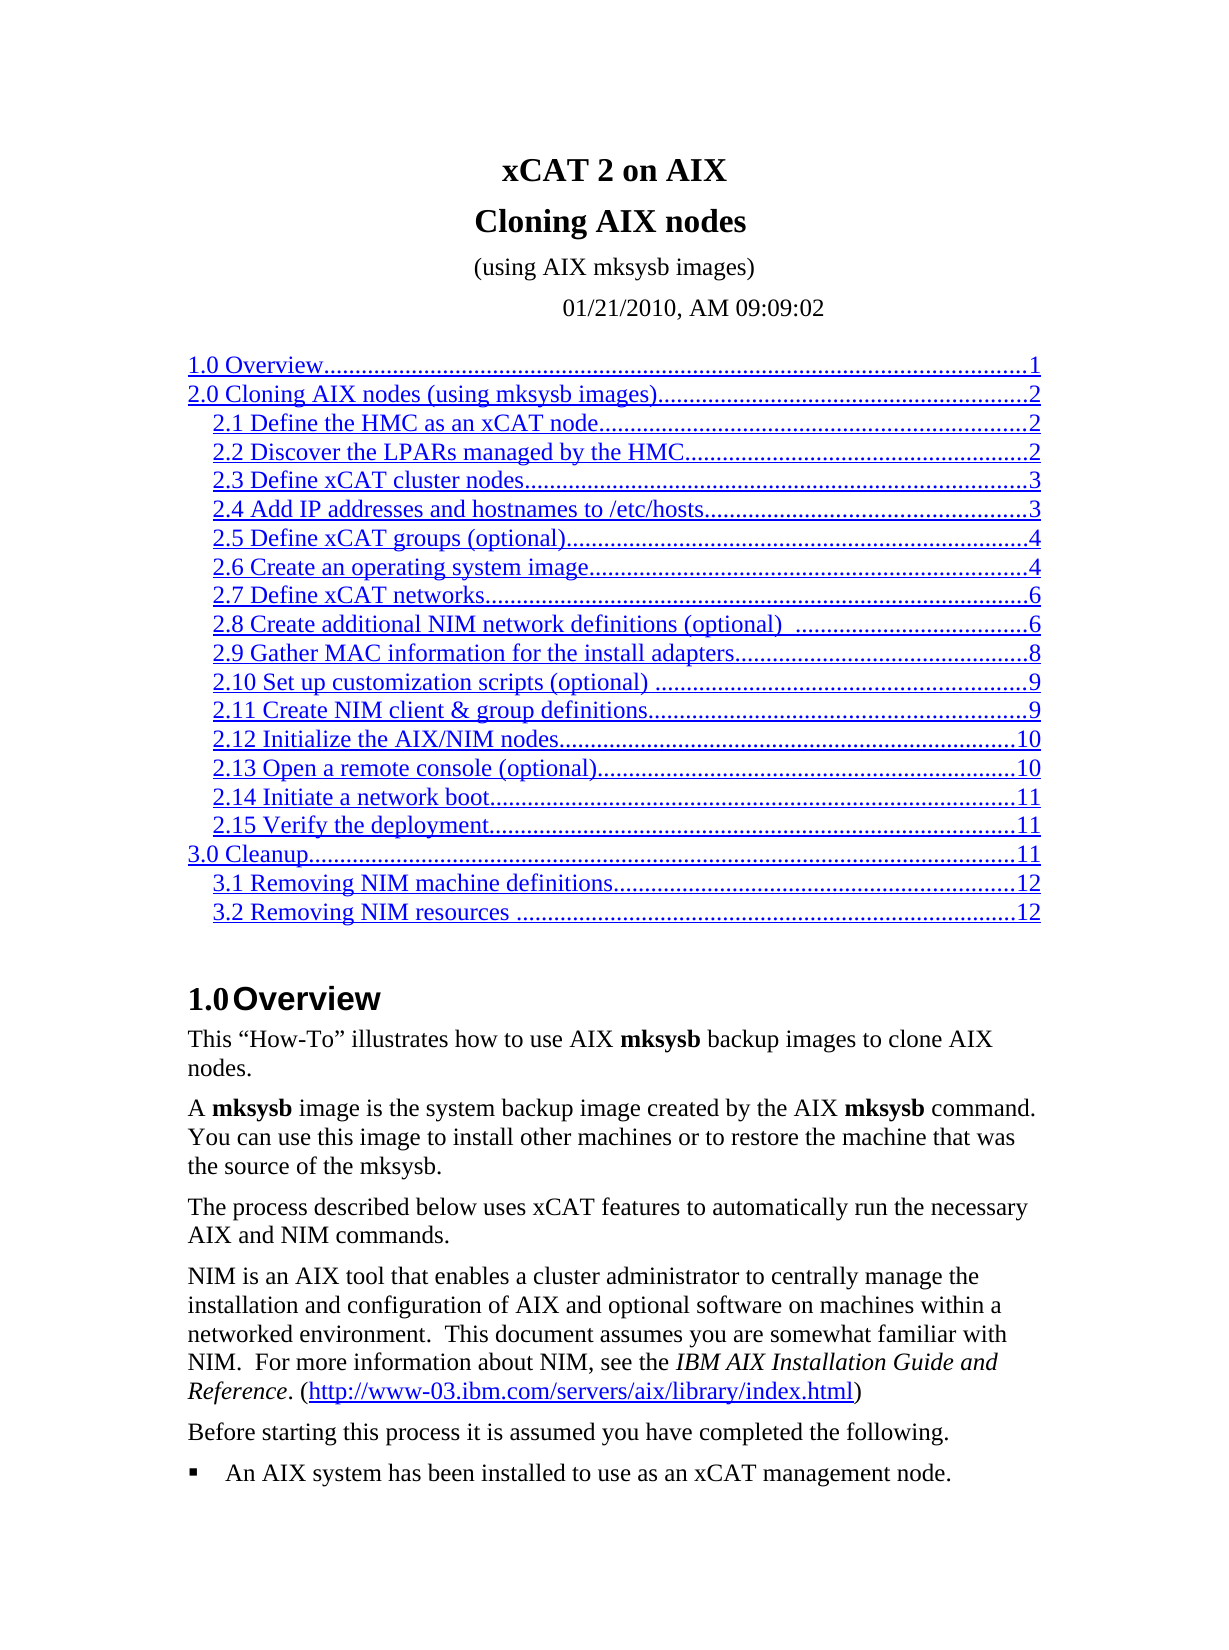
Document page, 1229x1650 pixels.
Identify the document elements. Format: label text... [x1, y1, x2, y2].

text 2.12 Initialize the AIX/NIM nodes 10 [212, 724, 1041, 749]
text 1.0 Overview 1 [187, 350, 1041, 375]
text xCAT 2 on AIX [187, 150, 1041, 188]
text 2.13 Open a remote console (optional) 10 [212, 753, 1041, 778]
text 2.4 Add IP addresses and hostnames to /etc/hosts 3 [212, 494, 1041, 519]
text 2.8 Create additional NIM network definitions (optional) 6 [212, 609, 1041, 634]
text Before starting this process it is assumed you have completed the following. [187, 1417, 1041, 1446]
text 2.7 Define xCAT networks 6 [212, 580, 1041, 605]
text 2.15 Verify the deployment 11 [212, 810, 1041, 835]
text 3.2 Removing NIM resources 12 [212, 897, 1041, 922]
text 2.2 Discover the LPARs managed by the HMC 2 [212, 437, 1041, 462]
text 2.3 Define xCAT cluster nodes 3 [212, 465, 1041, 490]
text 2.1 Define the HMC as an xCAT node 2 [212, 408, 1041, 433]
text 2.9 Gather MAC information for the install adapters. 8 [212, 638, 1041, 663]
list NIM is an AIX tool that enables a cluster administrator to centrally manage the installation and configuration of AIX and optional software on machines within a networked environment. This document assumes you are somewhat familiar with NIM. For more information about NIM, see the IBM AIX Installation Guide and Reference. (http://www-03.ibm.com/servers/aix/library/index.html) [150, 1261, 1041, 1405]
text 3.1 Removing NIM machine definitions 12 [212, 868, 1041, 893]
text 01/21/2010, AM 09:09:02 [562, 293, 1041, 322]
text 2.14 Initiate a network boot 11 [212, 782, 1041, 807]
text This “How-To” illustrates how to use AIX mksysb backup images to clone AIX nodes. [187, 1024, 1041, 1081]
text 2.5 Define xCAT groups (optional) 4 [212, 523, 1041, 548]
text A mksysb image is the system backup image created by the AIX mksysb command. You can use this image to install other machines or to restore the machine that was the source of the mksysb. [187, 1093, 1041, 1180]
text 2.11 Create NIM client & group definitions 9 [212, 695, 1041, 720]
text (using AIX mksysb images) [187, 252, 1041, 280]
text Cloning AIX nodes [187, 201, 1041, 239]
text 2.0 Cloning AIX nodes (using mksysb images) 2 [187, 379, 1041, 404]
text The process described below uses xCAT features to automatically run the necessary AIX and NIM commands. [187, 1192, 1041, 1249]
text 2.6 Create an operating system image 4 [212, 552, 1041, 577]
list An AIX system has been installed to use as an xCAT management node. [187, 1458, 1041, 1486]
text 3.0 Cleanup 11 [187, 839, 1041, 864]
text 2.10 Set up customization scripts (optional) 9 [212, 667, 1041, 692]
subtitle Overview [187, 979, 1041, 1018]
